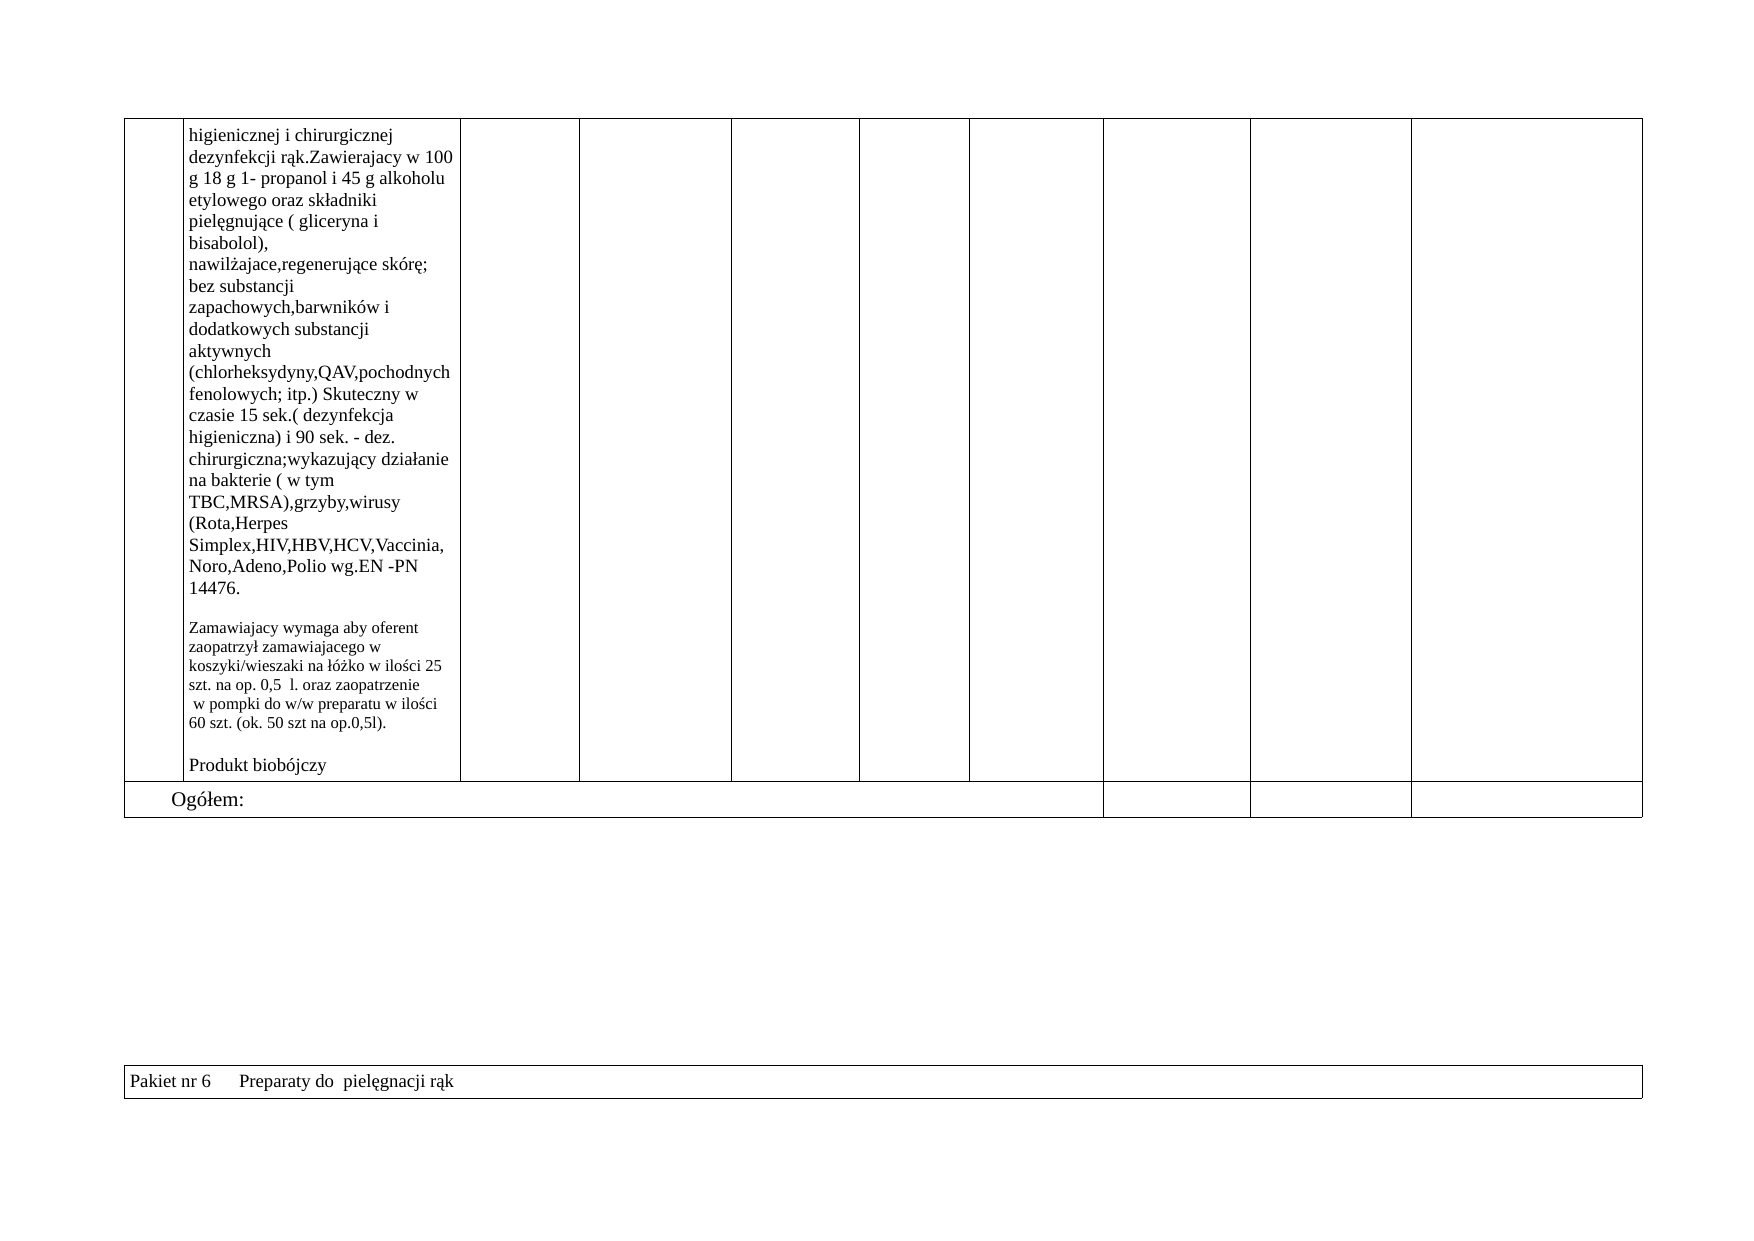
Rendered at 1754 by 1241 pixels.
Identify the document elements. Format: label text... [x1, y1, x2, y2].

table_cell [1104, 119, 1250, 781]
table_cell [1251, 119, 1411, 781]
table_header Pakiet nr 6 Preparaty do pielęgnacji rąk [125, 1066, 1642, 1098]
table_cell higienicznej i chirurgicznej dezynfekcji rąk.Zawierajacy w 100 g 18 g 1- propanol i 45 g alkoholu etylowego oraz składniki pielęgnujące ( gliceryna i bisabolol), nawilżajace,regenerujące skórę; bez substancji zapachowych,barwników i dodatkowych substancji aktywnych (chlorheksydyny,QAV,pochodnych fenolowych; itp.) Skuteczny w czasie 15 sek.( dezynfekcja higieniczna) i 90 sek. - dez. chirurgiczna;wykazujący działanie na bakterie ( w tym TBC,MRSA),grzyby,wirusy (Rota,Herpes Simplex,HIV,HBV,HCV,Vaccinia,Noro,Adeno,Polio wg.EN -PN 14476. Zamawiajacy wymaga aby oferent zaopatrzył zamawiajacego w koszyki/wieszaki na łóżko w ilości 25 szt. na op. 0,5 l. oraz zaopatrzenie w pompki do w/w preparatu w ilości 60 szt. (ok. 50 szt na op.0,5l). Produkt biobójczy [184, 119, 460, 781]
table_cell [970, 119, 1103, 781]
table_cell [1412, 782, 1642, 817]
table_cell [732, 119, 859, 781]
table_cell [1104, 782, 1250, 817]
table_cell [461, 119, 579, 781]
table_cell [860, 119, 969, 781]
table_cell [1251, 782, 1411, 817]
table_cell [1412, 119, 1642, 781]
table_cell Ogółem: [125, 782, 1103, 817]
table_cell [125, 119, 183, 781]
table_cell [580, 119, 731, 781]
